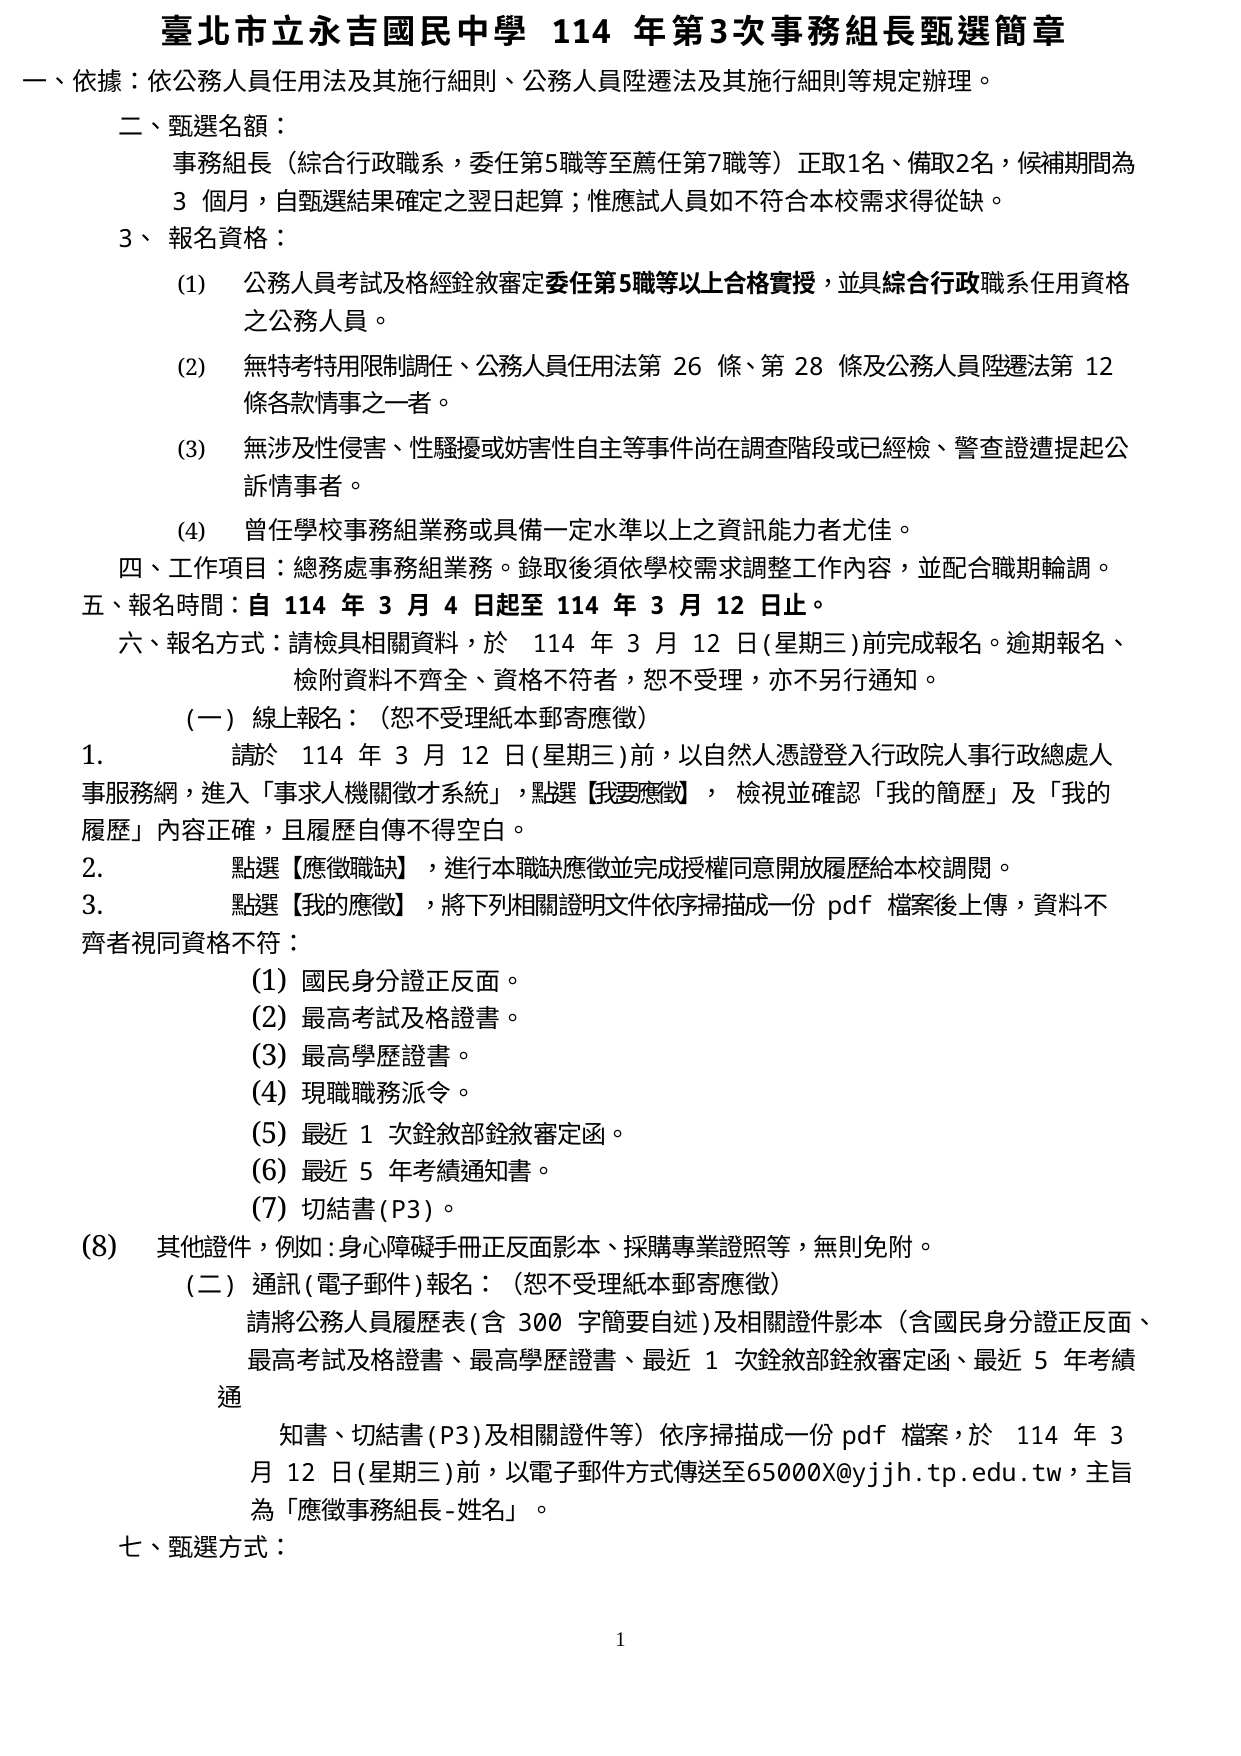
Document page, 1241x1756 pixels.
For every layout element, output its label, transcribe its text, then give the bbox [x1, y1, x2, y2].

list 國民身分證正反面。 [251, 960, 1149, 997]
list 最高學歷證書。 [251, 1035, 1149, 1073]
text 最高考試及格證書、最高學歷證書、最近 1 次銓敘部銓敘審定函、最近 5 年考績通 [217, 1339, 1149, 1414]
text (一) 線上報名：（恕不受理紙本郵寄應徵） [183, 697, 1149, 735]
list 最近 1 次銓敘部銓敘審定函。 [251, 1113, 1149, 1151]
list 切結書(P3)。 [251, 1188, 1149, 1226]
text 二、甄選名額： [118, 105, 1149, 143]
text 一、依據：依公務人員任用法及其施行細則、公務人員陞遷法及其施行細則等規定辦理。 [22, 61, 1111, 98]
text 事務組長（綜合行政職系，委任第5職等至薦任第7職等）正取1名、備取2名，候補期間為3 個月，自甄選結果確定之翌日起算；惟應試人員如不符合本校需求得從缺。 [172, 143, 1149, 218]
list 最近 5 年考績通知書。 [251, 1151, 1149, 1188]
list 點選【我的應徵】，將下列相關證明文件依序掃描成一份 pdf 檔案後上傳，資料不齊者視同資格不符： [81, 885, 1113, 960]
list 報名資格： [118, 218, 1149, 255]
text 七、甄選方式： [118, 1527, 1149, 1564]
list 最高考試及格證書。 [251, 997, 1149, 1035]
list 請於 114 年 3 月 12 日(星期三)前，以自然人憑證登入行政院人事行政總處人事服務網，進入「事求人機關徵才系統」，點選【我要應徵】， 檢視並確認「我的簡歷」及「我的履歷」內容正確，且履歷自傳不得空白。 [81, 735, 1130, 847]
list 現職職務派令。 [251, 1073, 1149, 1110]
text 四、工作項目：總務處事務組業務。錄取後須依學校需求調整工作內容，並配合職期輪調。 [119, 547, 1149, 585]
list 無特考特用限制調任、公務人員任用法第 26 條、第 28 條及公務人員陞遷法第 12 條各款情事之一者。 [177, 345, 1131, 420]
text 六、報名方式：請檢具相關資料，於 114 年 3 月 12 日(星期三)前完成報名。逾期報名、 [118, 622, 1123, 660]
text 檢附資料不齊全、資格不符者，恕不受理，亦不另行通知。 [118, 660, 1123, 697]
list 其他證件，例如:身心障礙手冊正反面影本、採購專業證照等，無則免附。 [81, 1226, 1121, 1263]
list 公務人員考試及格經銓敘審定委任第5職等以上合格實授，並具綜合行政職系任用資格之公務人員。 [177, 263, 1131, 338]
text 臺北市立永吉國民中學 114 年第3次事務組長甄選簡章 [81, 0, 1144, 55]
text 請將公務人員履歷表(含 300 字簡要自述)及相關證件影本（含國民身分證正反面、 [217, 1301, 1149, 1339]
text 知書、切結書(P3)及相關證件等）依序掃描成一份pdf 檔案，於 114 年 3 月 12 日(星期三)前，以電子郵件方式傳送至65000X@yjjh.tp.edu.tw，主旨為「應徵事務組長-姓名」。 [81, 1414, 1149, 1527]
list 無涉及性侵害、性騷擾或妨害性自主等事件尚在調查階段或已經檢、警查證遭提起公訴情事者。 [177, 427, 1131, 502]
text (二) 通訊(電子郵件)報名：（恕不受理紙本郵寄應徵） [183, 1264, 1149, 1301]
list 曾任學校事務組業務或具備一定水準以上之資訊能力者尤佳。 [177, 510, 1131, 547]
list 點選【應徵職缺】，進行本職缺應徵並完成授權同意開放履歷給本校調閱。 [81, 847, 1112, 885]
subtitle 五、報名時間：自 114 年 3 月 4 日起至 114 年 3 月 12 日止。 [81, 585, 1149, 622]
